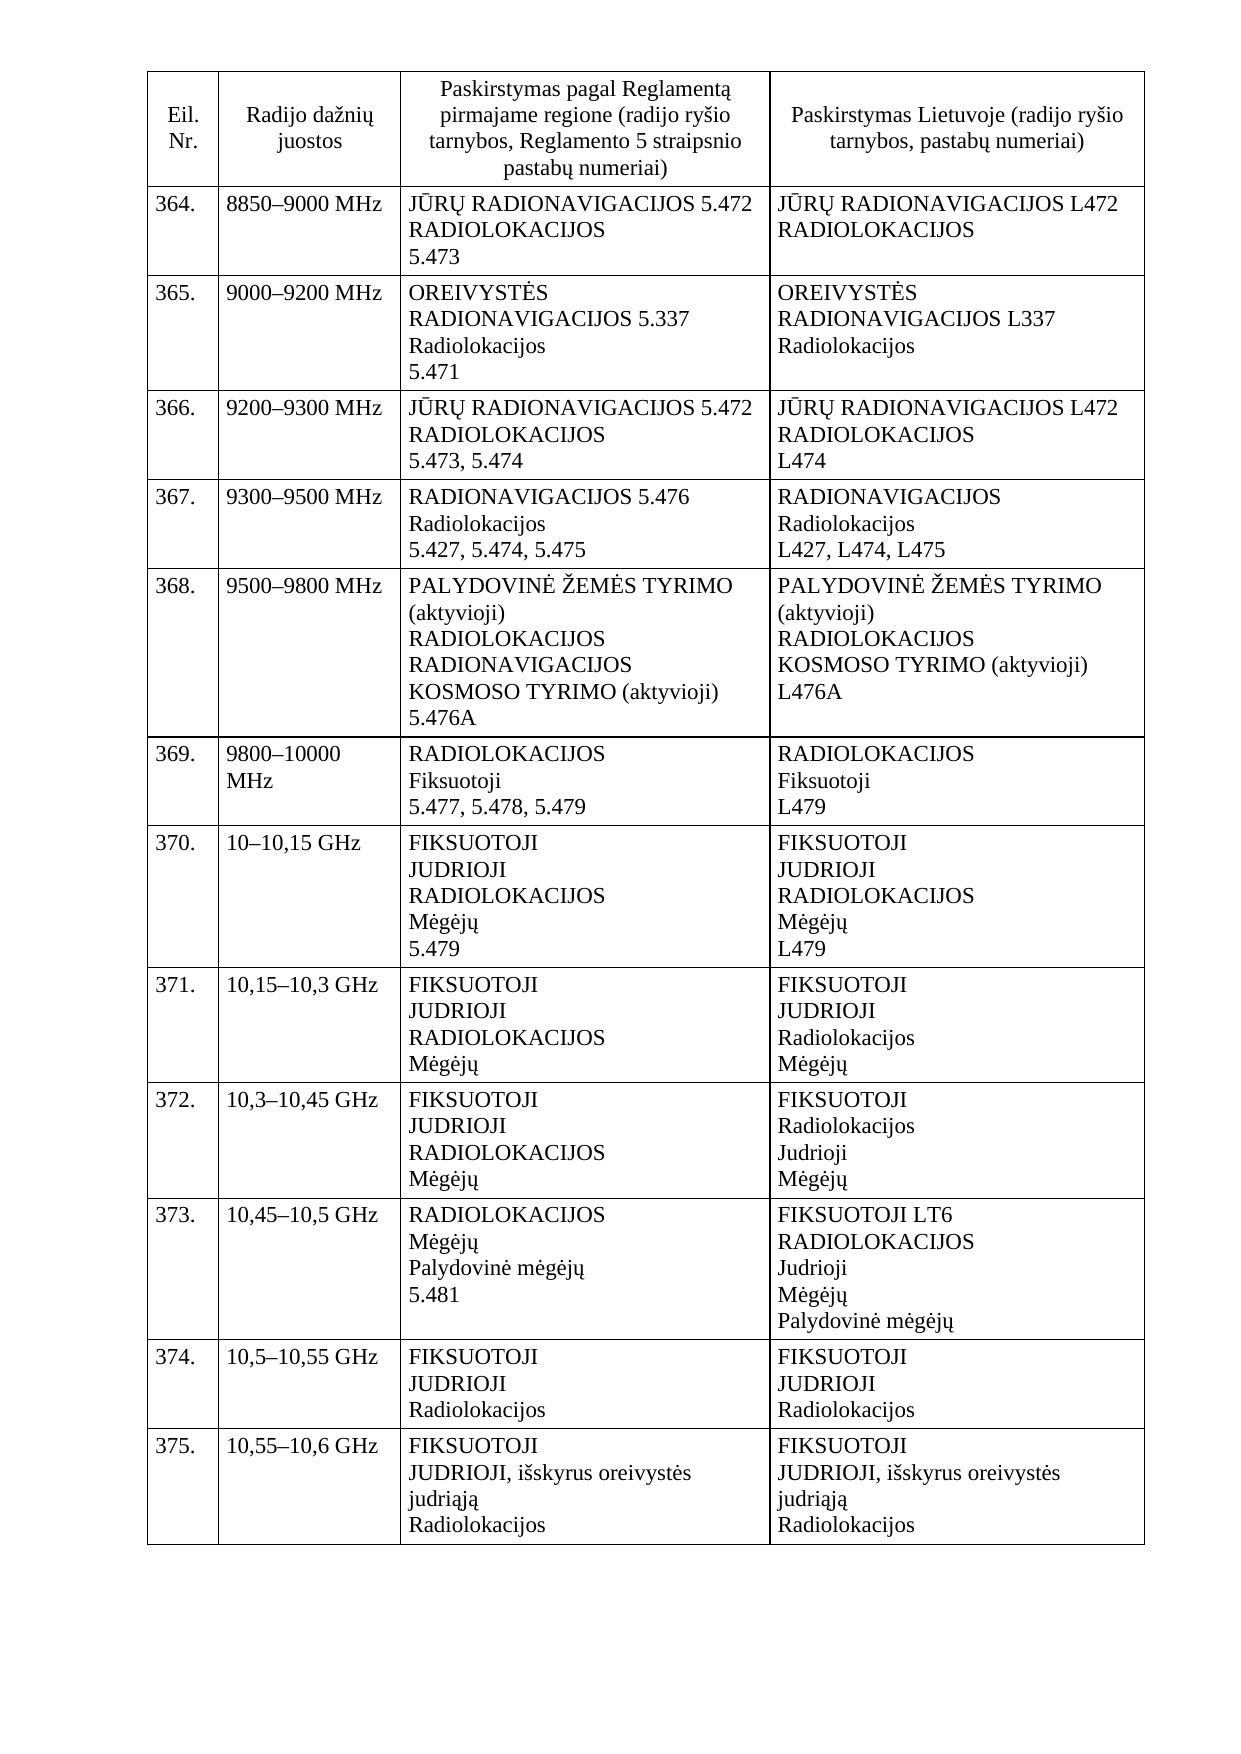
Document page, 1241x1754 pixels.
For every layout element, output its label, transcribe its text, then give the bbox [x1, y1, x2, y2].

table_cell FIKSUOTOJI JUDRIOJI, išskyrus oreivystės judriąją Radiolokacijos [401, 1429, 769, 1543]
table_cell JŪRŲ RADIONAVIGACIJOS L472 RADIOLOKACIJOS L474 [771, 391, 1144, 479]
table_header Paskirstymas pagal Reglamentą pirmajame regione (radijo ryšio tarnybos, Reglamento 5 straipsnio pastabų numeriai) [401, 72, 769, 186]
table_cell PALYDOVINĖ ŽEMĖS TYRIMO (aktyvioji) RADIOLOKACIJOS RADIONAVIGACIJOS KOSMOSO TYRIMO (aktyvioji) 5.476A [401, 569, 769, 736]
table_cell 9300–9500 MHz [219, 480, 400, 568]
table_cell 9000–9200 MHz [219, 276, 400, 390]
table_cell FIKSUOTOJI JUDRIOJI Radiolokacijos Mėgėjų [771, 968, 1144, 1082]
table_cell [148, 968, 218, 1082]
table_cell FIKSUOTOJI JUDRIOJI RADIOLOKACIJOS Mėgėjų [401, 968, 769, 1082]
table_cell [148, 480, 218, 568]
table_cell [148, 1199, 218, 1339]
table_cell OREIVYSTĖS RADIONAVIGACIJOS 5.337 Radiolokacijos 5.471 [401, 276, 769, 390]
table_header Paskirstymas Lietuvoje (radijo ryšio tarnybos, pastabų numeriai) [771, 72, 1144, 186]
table_cell FIKSUOTOJI JUDRIOJI RADIOLOKACIJOS Mėgėjų L479 [771, 826, 1144, 967]
table_cell FIKSUOTOJI Radiolokacijos Judrioji Mėgėjų [771, 1083, 1144, 1198]
table_cell FIKSUOTOJI JUDRIOJI Radiolokacijos [401, 1340, 769, 1428]
table_cell PALYDOVINĖ ŽEMĖS TYRIMO (aktyvioji) RADIOLOKACIJOS KOSMOSO TYRIMO (aktyvioji) L476A [771, 569, 1144, 736]
table_cell RADIOLOKACIJOS Mėgėjų Palydovinė mėgėjų 5.481 [401, 1199, 769, 1339]
table_cell 10,15–10,3 GHz [219, 968, 400, 1082]
table_cell [148, 276, 218, 390]
table_cell JŪRŲ RADIONAVIGACIJOS 5.472 RADIOLOKACIJOS 5.473, 5.474 [401, 391, 769, 479]
table_cell [148, 826, 218, 967]
table_cell [148, 187, 218, 275]
table_cell 9800–10000 MHz [219, 738, 400, 825]
table_cell FIKSUOTOJI JUDRIOJI RADIOLOKACIJOS Mėgėjų 5.479 [401, 826, 769, 967]
table_cell [148, 569, 218, 736]
table_cell 10,3–10,45 GHz [219, 1083, 400, 1198]
table_cell 9500–9800 MHz [219, 569, 400, 736]
table_header Eil. Nr. [148, 72, 218, 186]
table_cell [148, 1083, 218, 1198]
table_cell FIKSUOTOJI JUDRIOJI RADIOLOKACIJOS Mėgėjų [401, 1083, 769, 1198]
table_cell 9200–9300 MHz [219, 391, 400, 479]
table_cell RADIOLOKACIJOS Fiksuotoji L479 [771, 738, 1144, 825]
table_cell 10,55–10,6 GHz [219, 1429, 400, 1543]
table_cell [148, 391, 218, 479]
table_cell FIKSUOTOJI LT6 RADIOLOKACIJOS Judrioji Mėgėjų Palydovinė mėgėjų [771, 1199, 1144, 1339]
table_cell RADIONAVIGACIJOS 5.476 Radiolokacijos 5.427, 5.474, 5.475 [401, 480, 769, 568]
table_cell 10,5–10,55 GHz [219, 1340, 400, 1428]
table_cell FIKSUOTOJI JUDRIOJI Radiolokacijos [771, 1340, 1144, 1428]
table_cell RADIOLOKACIJOS Fiksuotoji 5.477, 5.478, 5.479 [401, 738, 769, 825]
table_cell [148, 1340, 218, 1428]
table_cell RADIONAVIGACIJOS Radiolokacijos L427, L474, L475 [771, 480, 1144, 568]
table_cell [148, 1429, 218, 1543]
table_cell OREIVYSTĖS RADIONAVIGACIJOS L337 Radiolokacijos [771, 276, 1144, 390]
table_cell FIKSUOTOJI JUDRIOJI, išskyrus oreivystės judriąją Radiolokacijos [771, 1429, 1144, 1543]
table_cell 10,45–10,5 GHz [219, 1199, 400, 1339]
table_cell JŪRŲ RADIONAVIGACIJOS L472 RADIOLOKACIJOS [771, 187, 1144, 275]
table_cell [148, 738, 218, 825]
table_cell 8850–9000 MHz [219, 187, 400, 275]
table_cell 10–10,15 GHz [219, 826, 400, 967]
table_cell JŪRŲ RADIONAVIGACIJOS 5.472 RADIOLOKACIJOS 5.473 [401, 187, 769, 275]
table_header Radijo dažnių juostos [219, 72, 400, 186]
